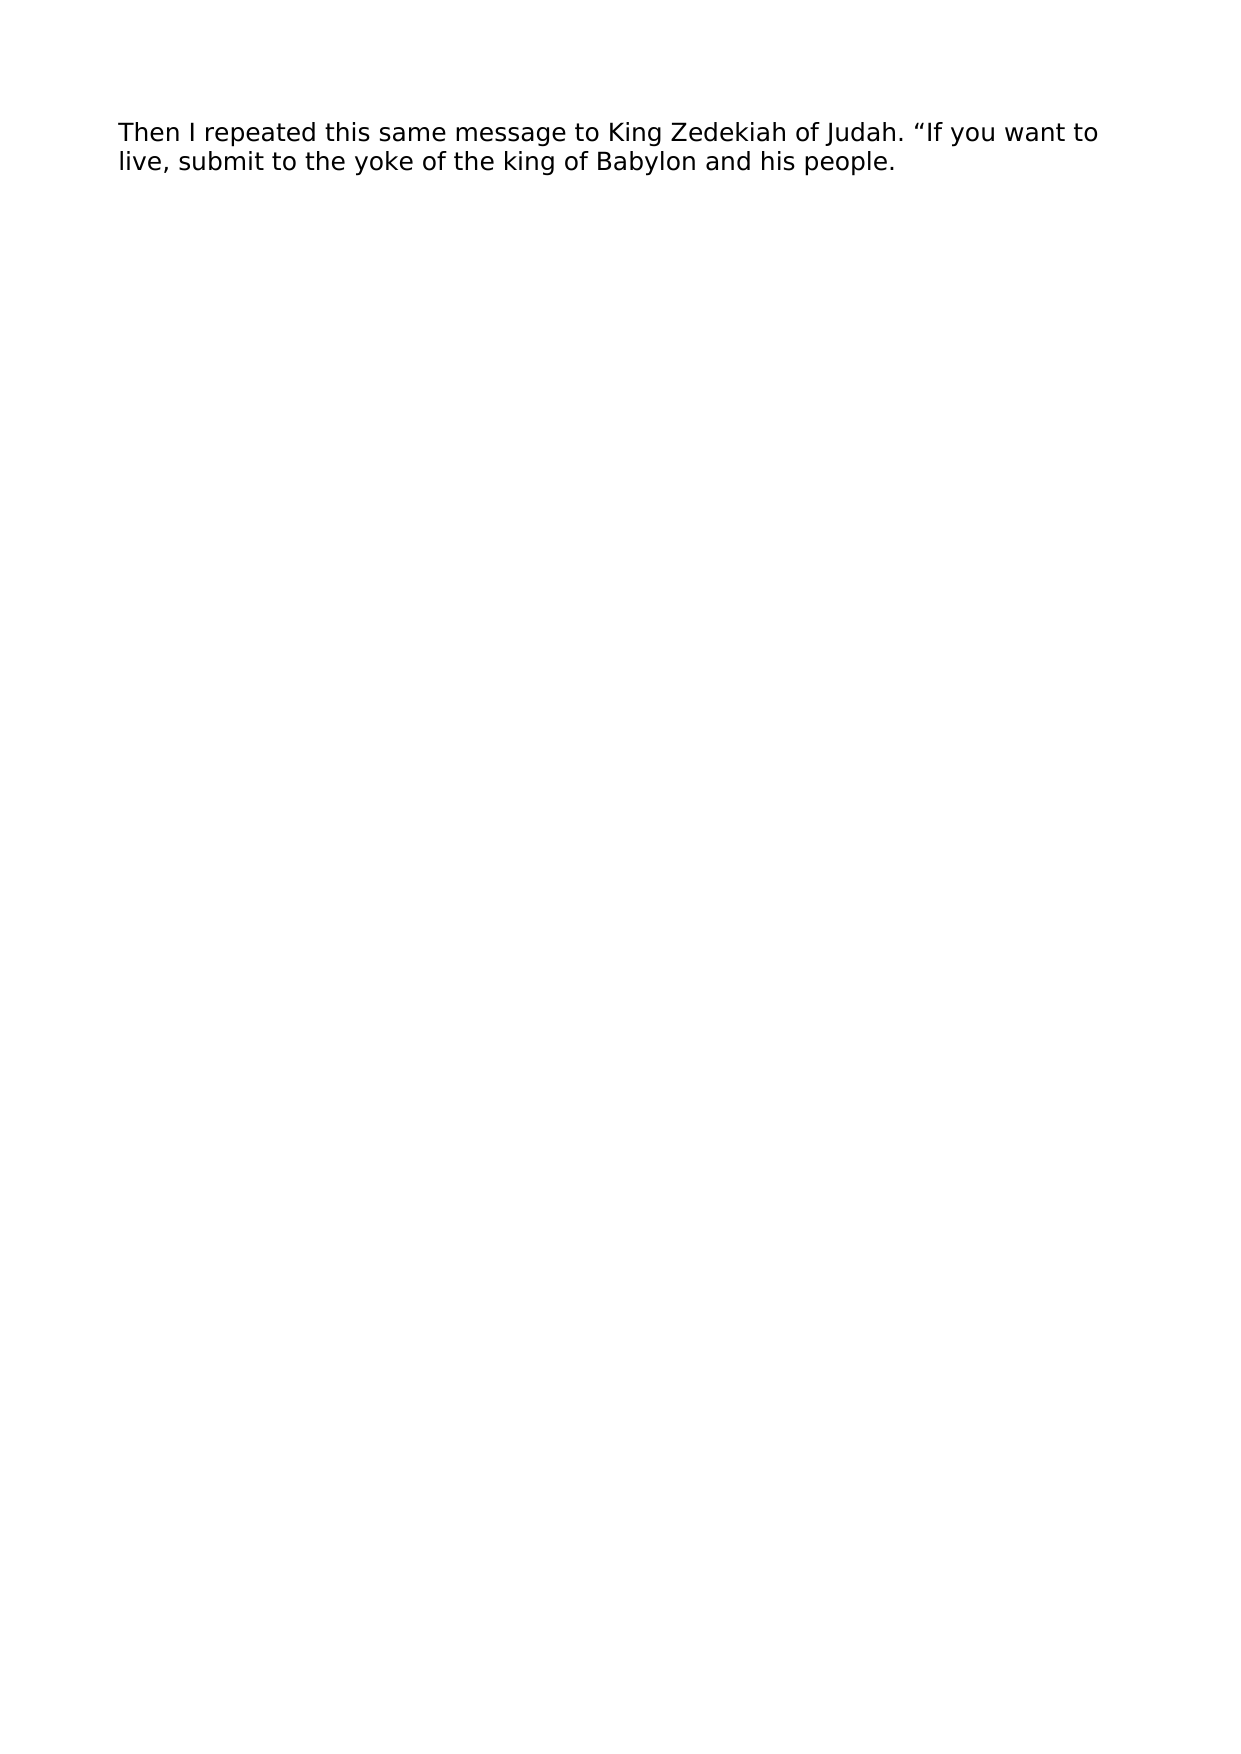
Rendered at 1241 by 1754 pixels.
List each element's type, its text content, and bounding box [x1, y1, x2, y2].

text Then I repeated this same message to King Zedekiah of Judah. “If you want to live, submit to the yoke of the king of Babylon and his people. [118, 118, 1122, 176]
